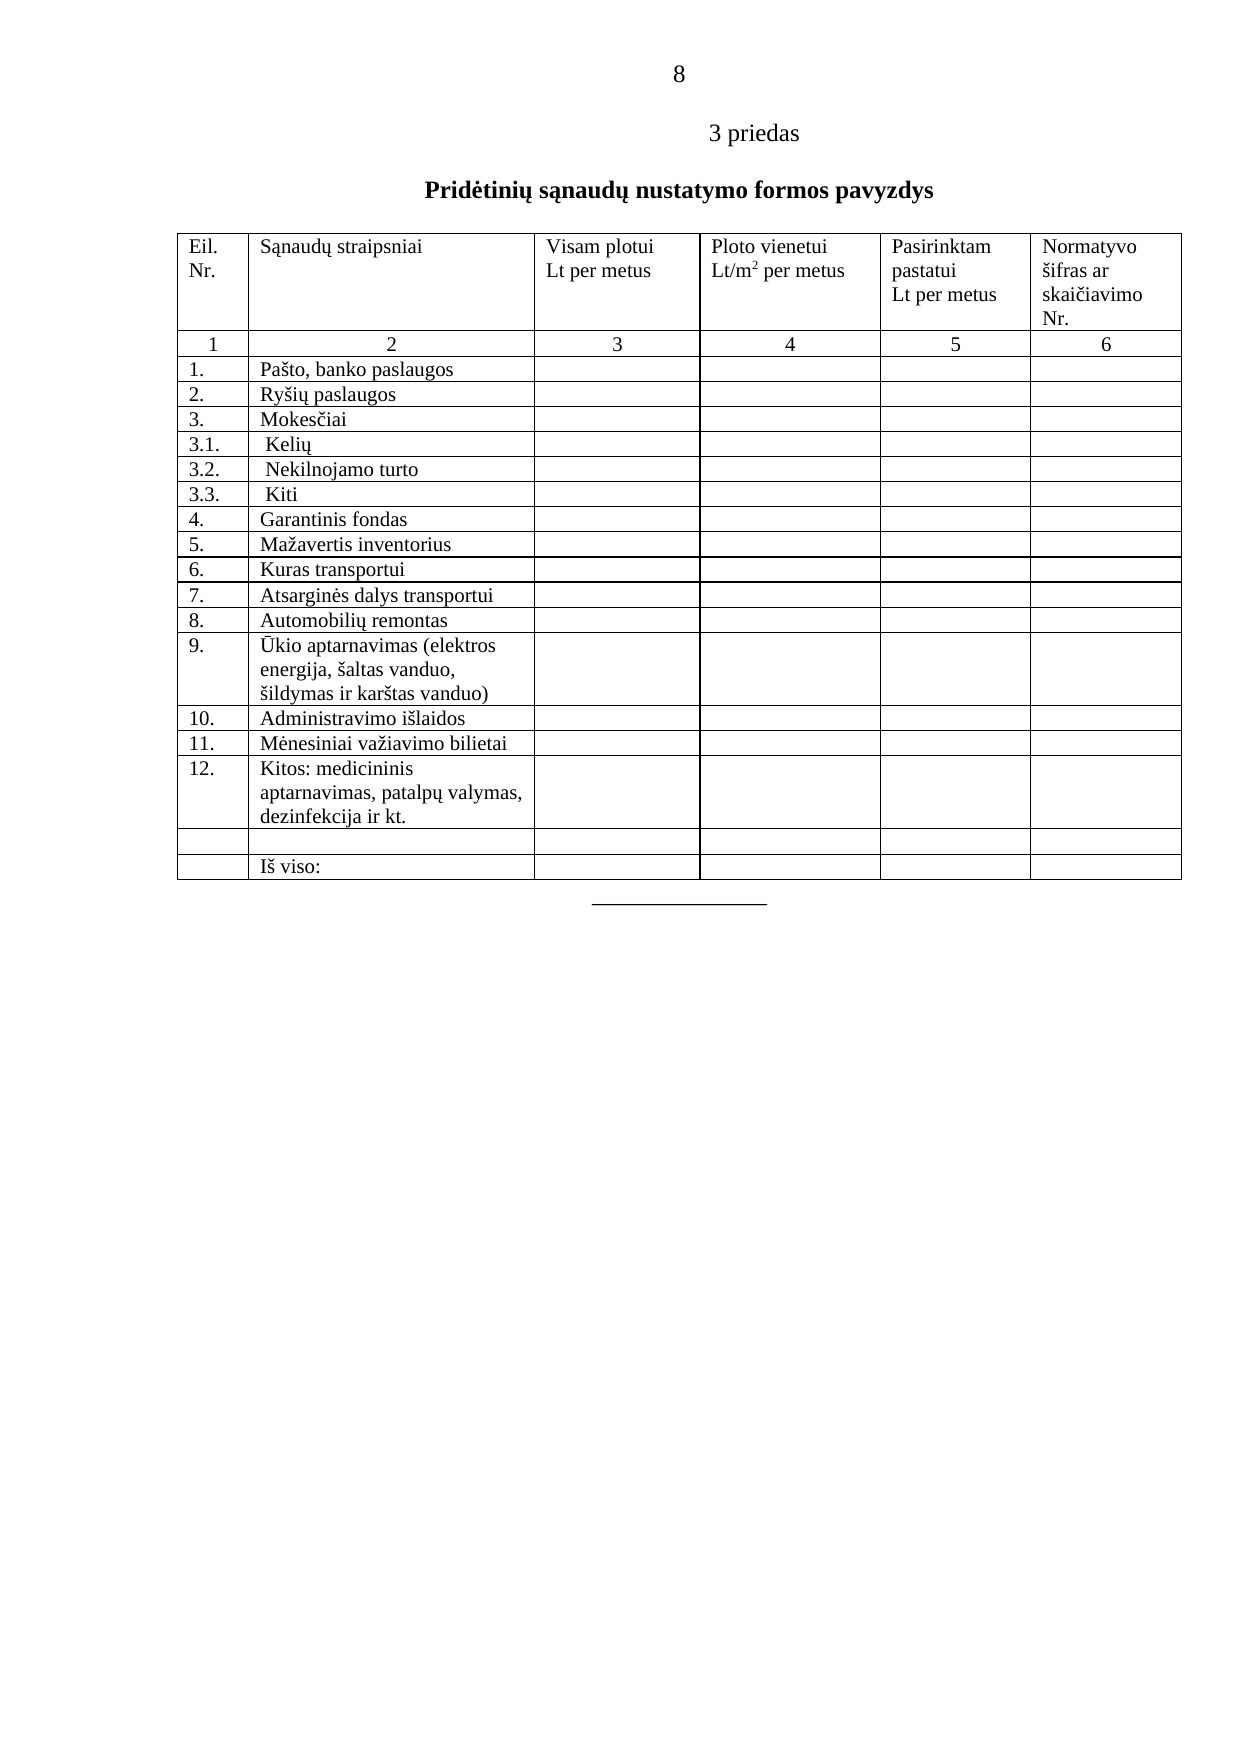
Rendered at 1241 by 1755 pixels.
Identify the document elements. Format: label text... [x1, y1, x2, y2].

table_cell 5. [178, 532, 248, 556]
table_cell [1031, 756, 1181, 828]
text 3 priedas [177, 118, 1181, 147]
text Pridėtinių sąnaudų nustatymo formos pavyzdys [177, 176, 1181, 204]
table_cell Kiti [249, 482, 534, 506]
table_cell [1031, 583, 1181, 607]
table_cell [1031, 357, 1181, 381]
table_cell [1031, 608, 1181, 632]
table_cell 8. [178, 608, 248, 632]
table_cell [249, 829, 534, 853]
table_cell Kitos: medicininis aptarnavimas, patalpų valymas, dezinfekcija ir kt. [249, 756, 534, 828]
table_cell 7. [178, 583, 248, 607]
table_cell [881, 407, 1030, 431]
table_cell Mažavertis inventorius [249, 532, 534, 556]
table_cell [881, 558, 1030, 581]
table_cell [881, 482, 1030, 506]
table_cell [701, 855, 880, 878]
table_cell Ūkio aptarnavimas (elektros energija, šaltas vanduo, šildymas ir karštas vanduo) [249, 633, 534, 705]
table_cell Atsarginės dalys transportui [249, 583, 534, 607]
table_cell [881, 357, 1030, 381]
table_cell Garantinis fondas [249, 507, 534, 531]
table_cell Iš viso: [249, 855, 534, 878]
table_cell [535, 756, 699, 828]
table_cell [1031, 633, 1181, 705]
table_cell [178, 855, 248, 878]
table_header Normatyvo šifras ar skaičiavimo Nr. [1031, 234, 1181, 330]
table_cell Mėnesiniai važiavimo bilietai [249, 731, 534, 755]
table_cell [701, 357, 880, 381]
table_cell [881, 855, 1030, 878]
table_cell 4. [178, 507, 248, 531]
table_cell [881, 532, 1030, 556]
table_cell Automobilių remontas [249, 608, 534, 632]
table_cell Pašto, banko paslaugos [249, 357, 534, 381]
table_cell [535, 558, 699, 581]
table_cell [1031, 558, 1181, 581]
table_cell [701, 608, 880, 632]
table_cell [701, 382, 880, 406]
table_cell Ryšių paslaugos [249, 382, 534, 406]
table_cell [881, 432, 1030, 456]
table_cell [535, 457, 699, 481]
table_cell 3.2. [178, 457, 248, 481]
table_header Sąnaudų straipsniai [249, 234, 534, 330]
table_cell Nekilnojamo turto [249, 457, 534, 481]
table_cell [535, 357, 699, 381]
table_cell [1031, 382, 1181, 406]
table_cell [1031, 829, 1181, 853]
table_cell 3 [535, 331, 699, 356]
table_cell [535, 583, 699, 607]
table_cell 3. [178, 407, 248, 431]
table_cell 12. [178, 756, 248, 828]
table_cell [1031, 407, 1181, 431]
table_cell [1031, 507, 1181, 531]
table_cell [1031, 482, 1181, 506]
table_cell 10. [178, 706, 248, 730]
table_cell [701, 731, 880, 755]
table_cell 2. [178, 382, 248, 406]
table_cell Mokesčiai [249, 407, 534, 431]
table_cell [881, 756, 1030, 828]
table_cell [881, 457, 1030, 481]
table_cell Kelių [249, 432, 534, 456]
table_cell 2 [249, 331, 534, 356]
table_cell 6. [178, 558, 248, 581]
table_cell [535, 706, 699, 730]
table_cell 1. [178, 357, 248, 381]
table_cell [701, 457, 880, 481]
table_cell [701, 532, 880, 556]
table_header Ploto vienetui Lt/m2 per metus [701, 234, 880, 330]
table_cell 9. [178, 633, 248, 705]
table_cell Kuras transportui [249, 558, 534, 581]
table_cell [881, 706, 1030, 730]
table_cell [881, 829, 1030, 853]
table_cell [1031, 855, 1181, 878]
table_cell [1031, 432, 1181, 456]
table_cell [701, 633, 880, 705]
table_cell 3.3. [178, 482, 248, 506]
table_cell [701, 583, 880, 607]
table_cell 11. [178, 731, 248, 755]
table_cell [701, 507, 880, 531]
table_cell [535, 532, 699, 556]
table_cell 4 [701, 331, 880, 356]
table_cell [881, 507, 1030, 531]
table_cell [535, 382, 699, 406]
table_cell [535, 855, 699, 878]
table_cell [535, 507, 699, 531]
table_cell [535, 608, 699, 632]
table_cell [1031, 706, 1181, 730]
table_cell [881, 731, 1030, 755]
table_cell 5 [881, 331, 1030, 356]
table_cell [535, 482, 699, 506]
table_cell [1031, 731, 1181, 755]
table_cell [535, 731, 699, 755]
table_cell 3.1. [178, 432, 248, 456]
table_cell [1031, 532, 1181, 556]
table_cell [701, 829, 880, 853]
table_cell [701, 482, 880, 506]
table_cell 1 [178, 331, 248, 356]
table_cell [1031, 457, 1181, 481]
table_cell [701, 432, 880, 456]
table_header Pasirinktam pastatui Lt per metus [881, 234, 1030, 330]
table_cell [535, 407, 699, 431]
table_cell [881, 583, 1030, 607]
table_cell Administravimo išlaidos [249, 706, 534, 730]
table_cell [881, 633, 1030, 705]
table_cell [701, 706, 880, 730]
table_cell [701, 407, 880, 431]
table_cell [535, 633, 699, 705]
table_cell [535, 829, 699, 853]
table_cell [881, 608, 1030, 632]
table_cell [881, 382, 1030, 406]
table_header Visam plotui Lt per metus [535, 234, 699, 330]
table_header Eil. Nr. [178, 234, 248, 330]
table_cell [701, 756, 880, 828]
table_cell 6 [1031, 331, 1181, 356]
table_cell [701, 558, 880, 581]
table_cell [178, 829, 248, 853]
table_cell [535, 432, 699, 456]
text ______________ [177, 880, 1181, 908]
